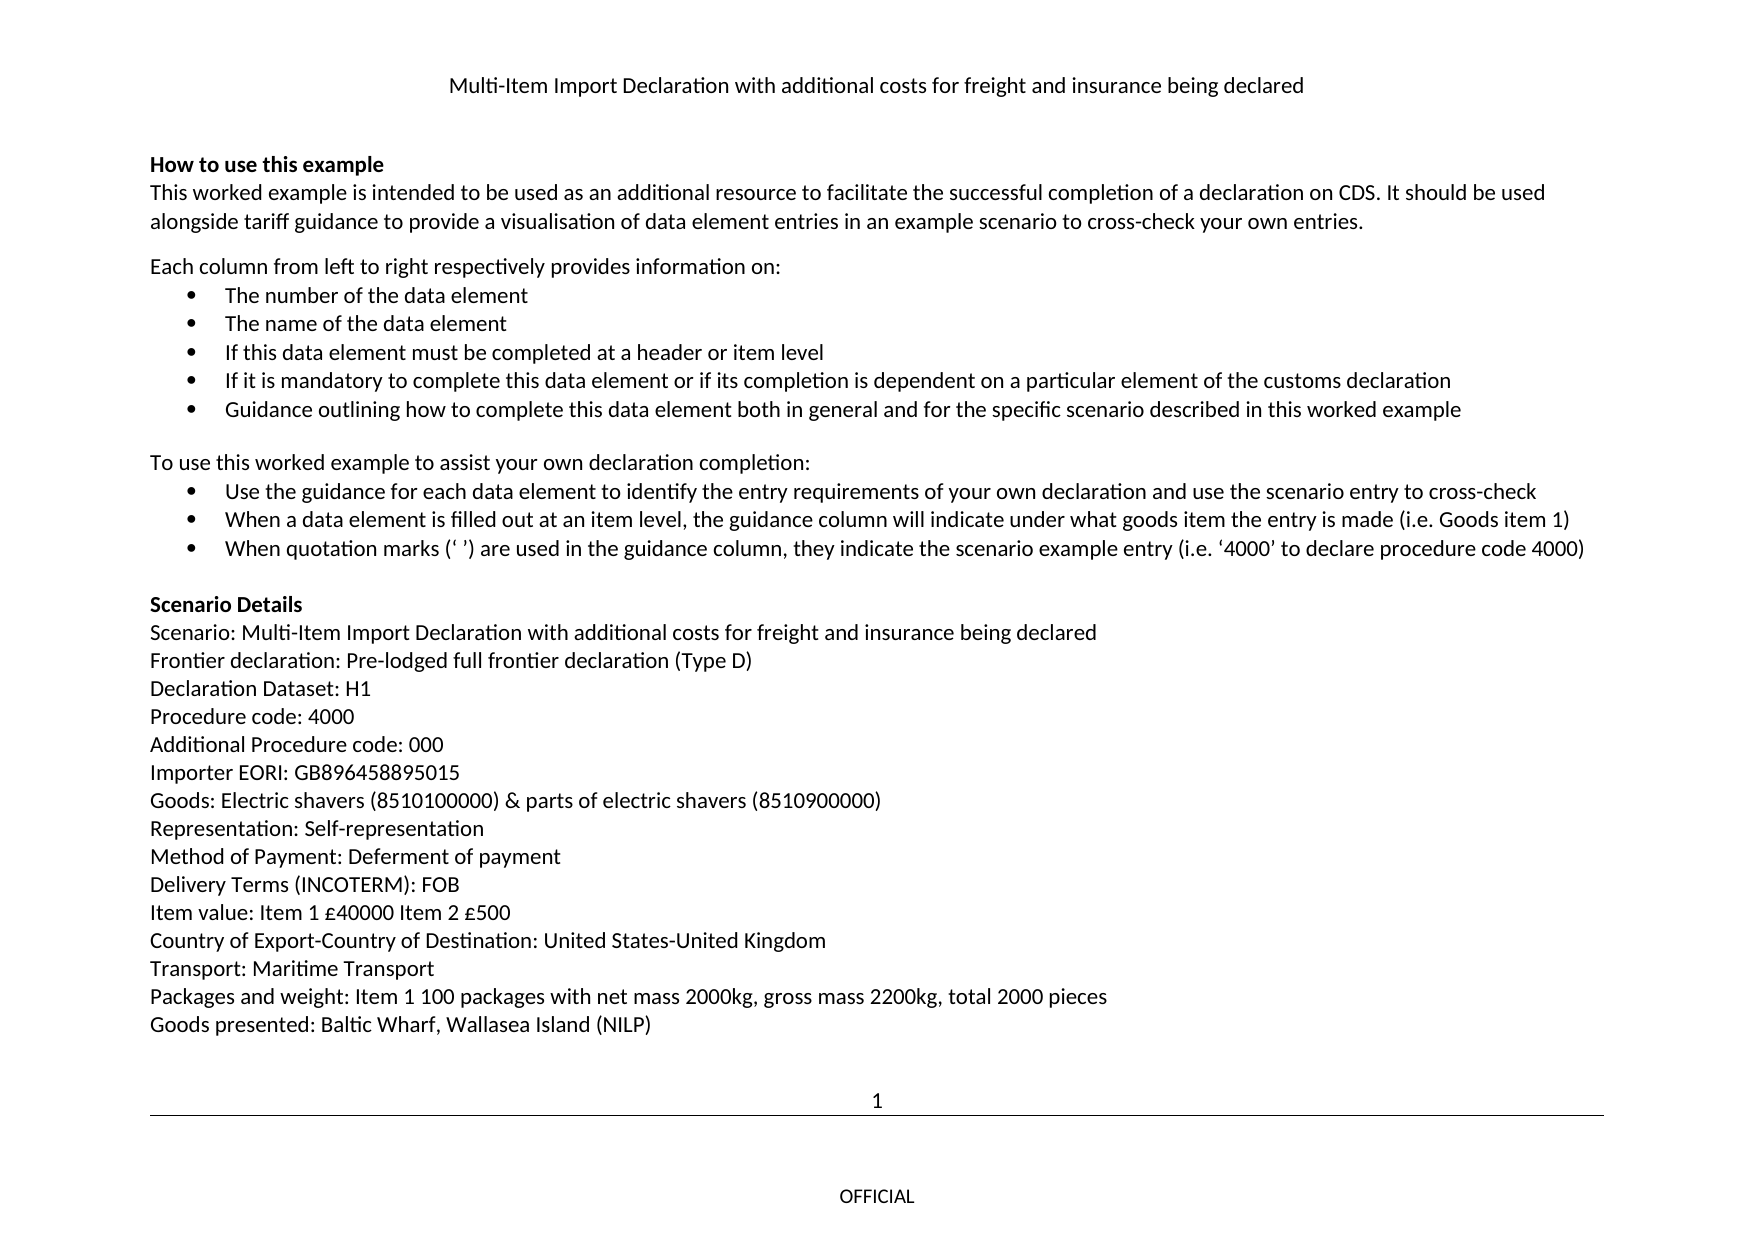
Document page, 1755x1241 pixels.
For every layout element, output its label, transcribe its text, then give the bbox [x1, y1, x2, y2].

text Packages and weight: Item 1 100 packages with net mass 2000kg, gross mass 2200kg, total 2000 pieces [150, 982, 1604, 1011]
text Delivery Terms (INCOTERM): FOB [150, 870, 1604, 898]
text Transport: Maritime Transport [150, 954, 1604, 982]
list If it is mandatory to complete this data element or if its completion is dependent on a particular element of the customs declaration [187, 366, 1604, 394]
text Item value: Item 1 £40000 Item 2 £500 [150, 898, 1604, 926]
list If this data element must be completed at a header or item level [187, 338, 1604, 366]
text Scenario Details [150, 590, 1604, 618]
list When a data element is filled out at an item level, the guidance column will indicate under what goods item the entry is made (i.e. Goods item 1) [187, 506, 1604, 534]
text Frontier declaration: Pre-lodged full frontier declaration (Type D) [150, 646, 1604, 674]
text Goods presented: Baltic Wharf, Wallasea Island (NILP) [150, 1011, 1604, 1038]
text Each column from left to right respectively provides information on: [150, 252, 1604, 280]
text Scenario: Multi-Item Import Declaration with additional costs for freight and insurance being declared [150, 618, 1604, 646]
list Use the guidance for each data element to identify the entry requirements of your own declaration and use the scenario entry to cross-check [187, 477, 1604, 505]
text Declaration Dataset: H1 [150, 674, 1604, 702]
text Importer EORI: GB896458895015 [150, 758, 1604, 786]
list Guidance outlining how to complete this data element both in general and for the specific scenario described in this worked example [187, 395, 1604, 423]
text Method of Payment: Deferment of payment [150, 842, 1604, 870]
text To use this worked example to assist your own declaration completion: [150, 448, 1604, 477]
list When quotation marks (‘ ’) are used in the guidance column, they indicate the scenario example entry (i.e. ‘4000’ to declare procedure code 4000) [187, 534, 1604, 562]
text Procedure code: 4000 [150, 702, 1604, 730]
text How to use this example This worked example is intended to be used as an additional resource to facilitate the successful completion of a declaration on CDS. It should be used alongside tariff guidance to provide a visualisation of data element entries in an example scenario to cross-check your own entries. [150, 150, 1604, 235]
list The number of the data element [187, 281, 1604, 309]
text Country of Export-Country of Destination: United States-United Kingdom [150, 926, 1604, 954]
text Goods: Electric shavers (8510100000) & parts of electric shavers (8510900000) [150, 786, 1604, 814]
list The name of the data element [187, 309, 1604, 337]
text Additional Procedure code: 000 [150, 730, 1604, 758]
text Representation: Self-representation [150, 814, 1604, 842]
